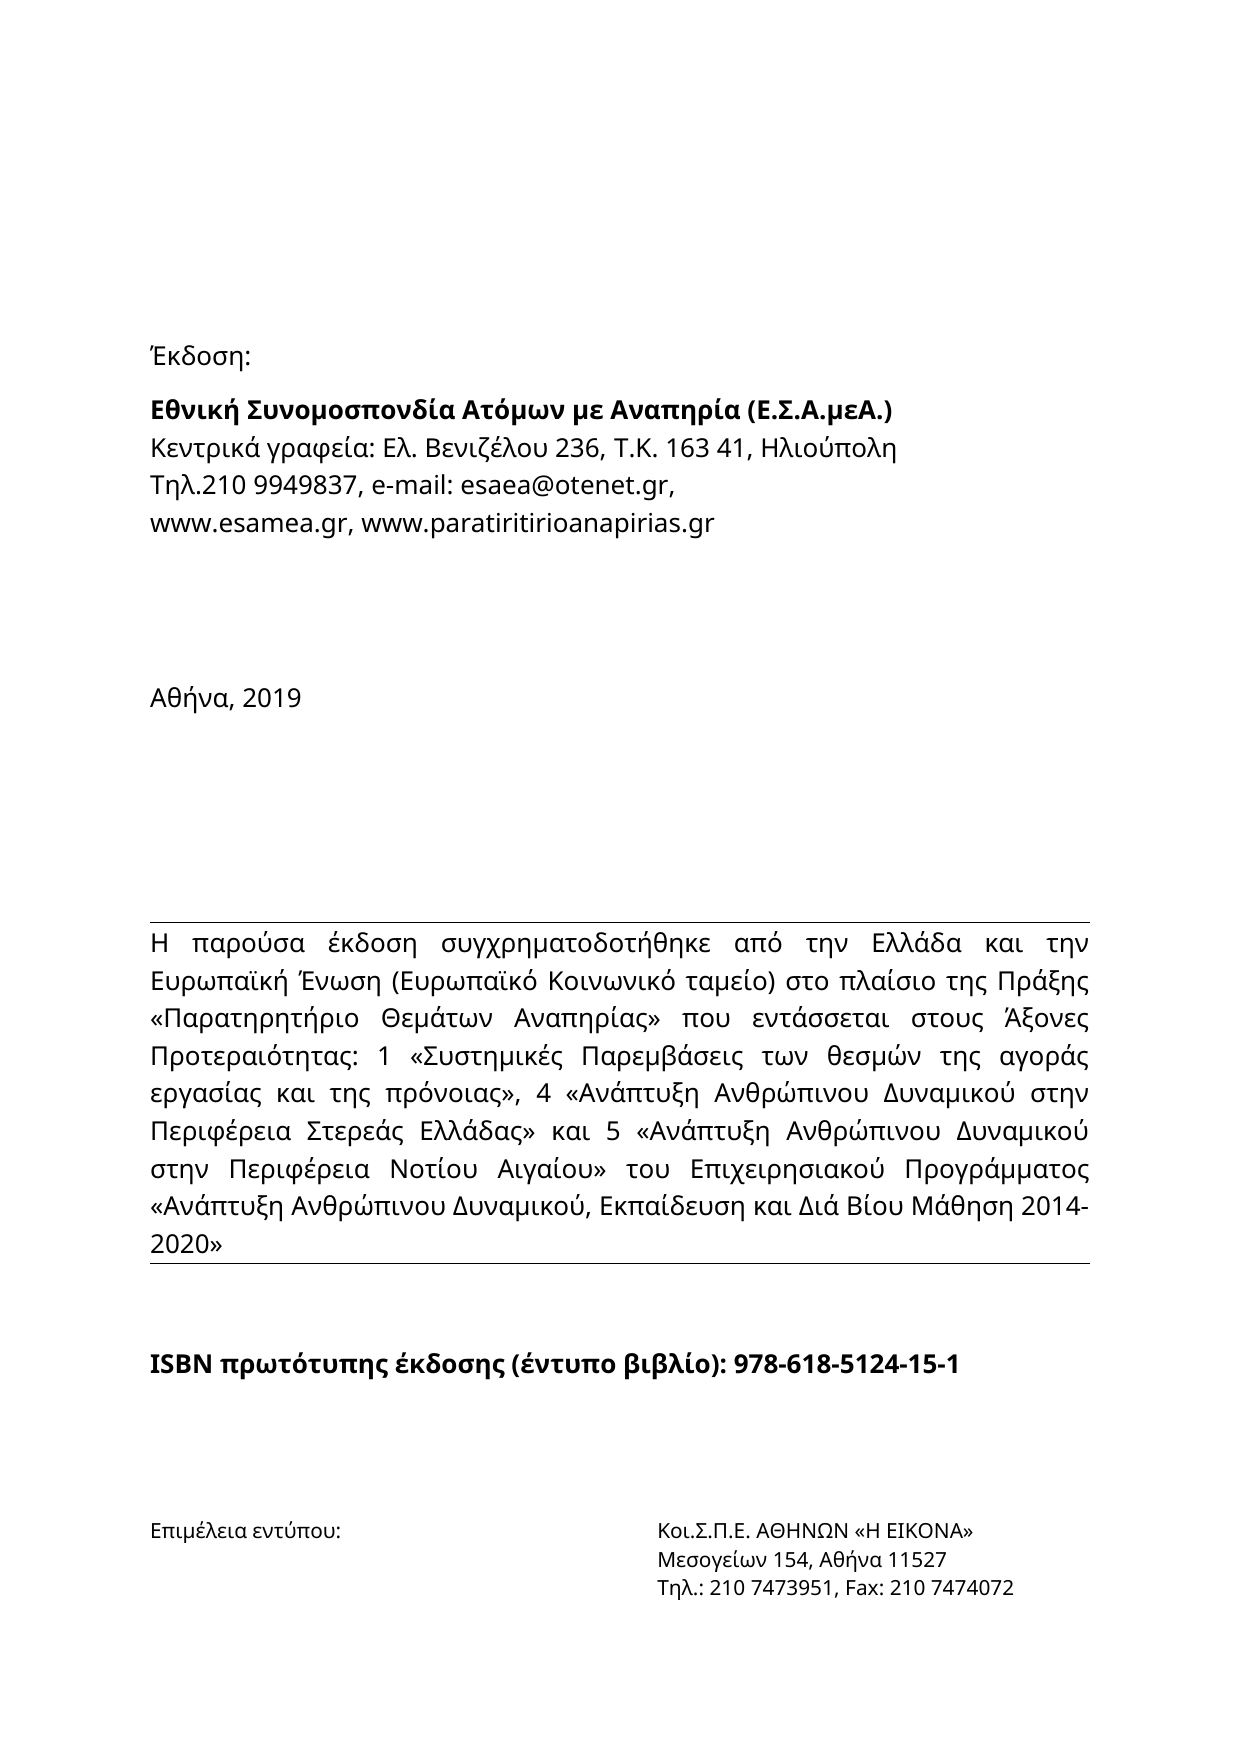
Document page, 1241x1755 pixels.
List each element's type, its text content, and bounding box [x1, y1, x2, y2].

text Έκδοση: [150, 337, 1090, 373]
text Εθνική Συνομοσπονδία Ατόμων με Αναπηρία (Ε.Σ.Α.μεΑ.) [150, 392, 1090, 427]
text Κεντρικά γραφεία: Ελ. Βενιζέλου 236, T.Κ. 163 41, Ηλιούπολη [150, 429, 1090, 465]
text Αθήνα, 2019 [150, 680, 1090, 715]
text Μεσογείων 154, Αθήνα 11527 [657, 1545, 1090, 1573]
text www.esamea.gr, www.paratiritirioanapirias.gr [150, 504, 1090, 540]
text Τηλ.210 9949837, e-mail: esaea@otenet.gr, [150, 467, 1090, 502]
text Επιμέλεια εντύπου: [150, 1516, 583, 1545]
text ISBN πρωτότυπης έκδοσης (έντυπο βιβλίο): 978-618-5124-15-1 [150, 1345, 1090, 1381]
text Η παρούσα έκδοση συγχρηματοδοτήθηκε από την Ελλάδα και την Ευρωπαϊκή Ένωση (Ευρωπαϊκό Κοινωνικό ταμείο) στο πλαίσιο της Πράξης «Παρατηρητήριο Θεμάτων Αναπηρίας» που εντάσσεται στους Άξονες Προτεραιότητας: 1 «Συστημικές Παρεμβάσεις των θεσμών της αγοράς εργασίας και της πρόνοιας», 4 «Ανάπτυξη Ανθρώπινου Δυναμικού στην Περιφέρεια Στερεάς Ελλάδας» και 5 «Ανάπτυξη Ανθρώπινου Δυναμικού στην Περιφέρεια Νοτίου Αιγαίου» του Επιχειρησιακού Προγράμματος «Ανάπτυξη Ανθρώπινου Δυναμικού, Εκπαίδευση και Διά Βίου Μάθηση 2014-2020» [150, 923, 1090, 1263]
text Τηλ.: 210 7473951, Fax: 210 7474072 [657, 1573, 1090, 1602]
text Κοι.Σ.Π.Ε. ΑΘΗΝΩΝ «Η ΕΙΚΟΝΑ» [657, 1516, 1090, 1545]
